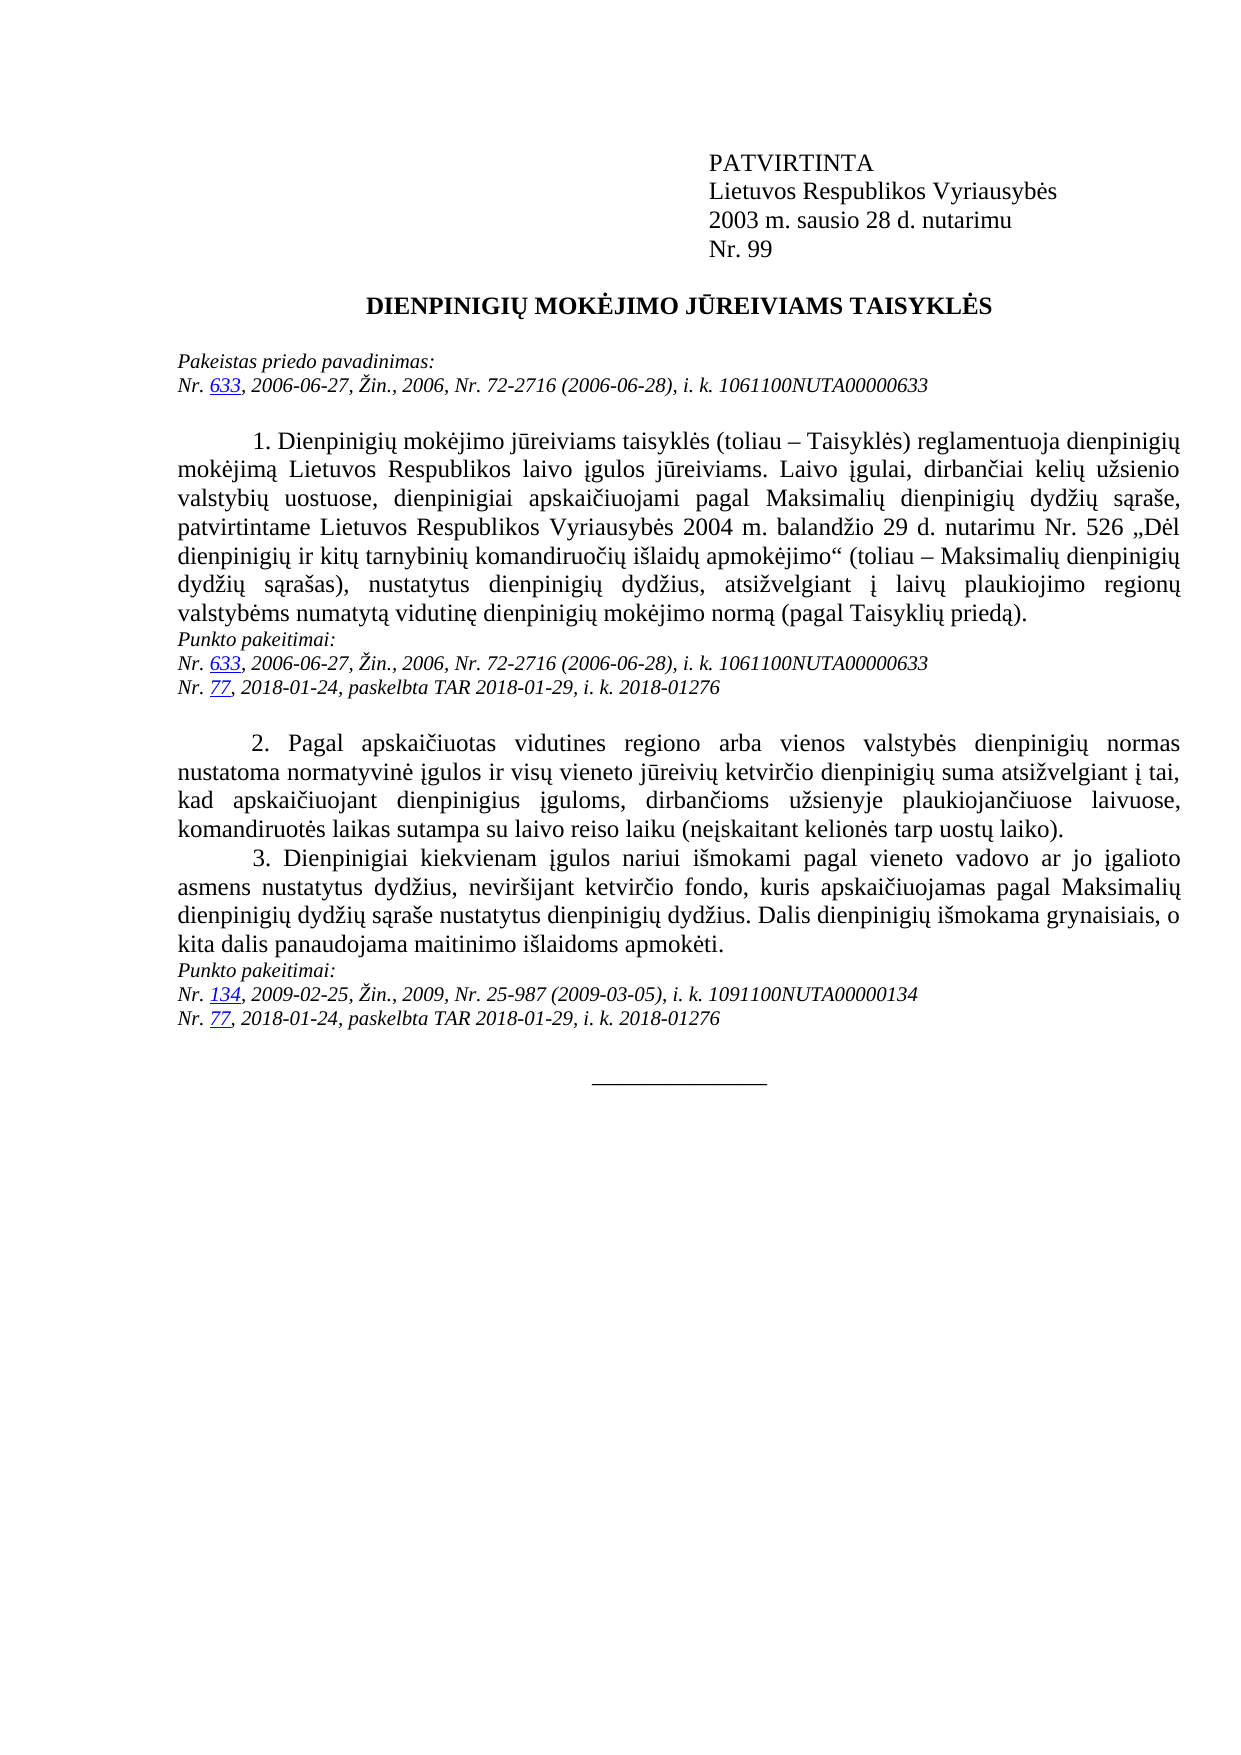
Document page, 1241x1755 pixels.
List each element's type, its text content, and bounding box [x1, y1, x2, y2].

text Pakeistas priedo pavadinimas: [177, 349, 1181, 373]
text Nr. 633, 2006-06-27, Žin., 2006, Nr. 72-2716 (2006-06-28), i. k. 1061100NUTA00000633 [177, 373, 1181, 397]
text Nr. 77, 2018-01-24, paskelbta TAR 2018-01-29, i. k. 2018-01276 [177, 675, 1181, 699]
text PATVIRTINTA [709, 148, 1181, 176]
text Nr. 77, 2018-01-24, paskelbta TAR 2018-01-29, i. k. 2018-01276 [177, 1006, 1181, 1030]
text Nr. 633, 2006-06-27, Žin., 2006, Nr. 72-2716 (2006-06-28), i. k. 1061100NUTA00000633 [177, 651, 1181, 675]
text Nr. 134, 2009-02-25, Žin., 2009, Nr. 25-987 (2009-03-05), i. k. 1091100NUTA00000134 [177, 982, 1181, 1006]
text ______________ [177, 1059, 1181, 1088]
text DIENPINIGIŲ MOKĖJIMO JŪREIVIAMS TAISYKLĖS [177, 291, 1181, 320]
text 3. Dienpinigiai kiekvienam įgulos nariui išmokami pagal vieneto vadovo ar jo įgalioto asmens nustatytus dydžius, neviršijant ketvirčio fondo, kuris apskaičiuojamas pagal Maksimalių dienpinigių dydžių sąraše nustatytus dienpinigių dydžius. Dalis dienpinigių išmokama grynaisiais, o kita dalis panaudojama maitinimo išlaidoms apmokėti. [177, 843, 1181, 958]
text Punkto pakeitimai: [177, 958, 1181, 982]
text Nr. 99 [177, 234, 1181, 263]
text 1. Dienpinigių mokėjimo jūreiviams taisyklės (toliau – Taisyklės) reglamentuoja dienpinigių mokėjimą Lietuvos Respublikos laivo įgulos jūreiviams. Laivo įgulai, dirbančiai kelių užsienio valstybių uostuose, dienpinigiai apskaičiuojami pagal Maksimalių dienpinigių dydžių sąraše, patvirtintame Lietuvos Respublikos Vyriausybės 2004 m. balandžio 29 d. nutarimu Nr. 526 „Dėl dienpinigių ir kitų tarnybinių komandiruočių išlaidų apmokėjimo“ (toliau – Maksimalių dienpinigių dydžių sąrašas), nustatytus dienpinigių dydžius, atsižvelgiant į laivų plaukiojimo regionų valstybėms numatytą vidutinę dienpinigių mokėjimo normą (pagal Taisyklių priedą). [177, 426, 1181, 627]
text Lietuvos Respublikos Vyriausybės [177, 176, 1181, 205]
text 2. Pagal apskaičiuotas vidutines regiono arba vienos valstybės dienpinigių normas nustatoma normatyvinė įgulos ir visų vieneto jūreivių ketvirčio dienpinigių suma atsižvelgiant į tai, kad apskaičiuojant dienpinigius įguloms, dirbančioms užsienyje plaukiojančiuose laivuose, komandiruotės laikas sutampa su laivo reiso laiku (neįskaitant kelionės tarp uostų laiko). [177, 728, 1181, 843]
text 2003 m. sausio 28 d. nutarimu [177, 205, 1181, 234]
text Punkto pakeitimai: [177, 627, 1181, 651]
